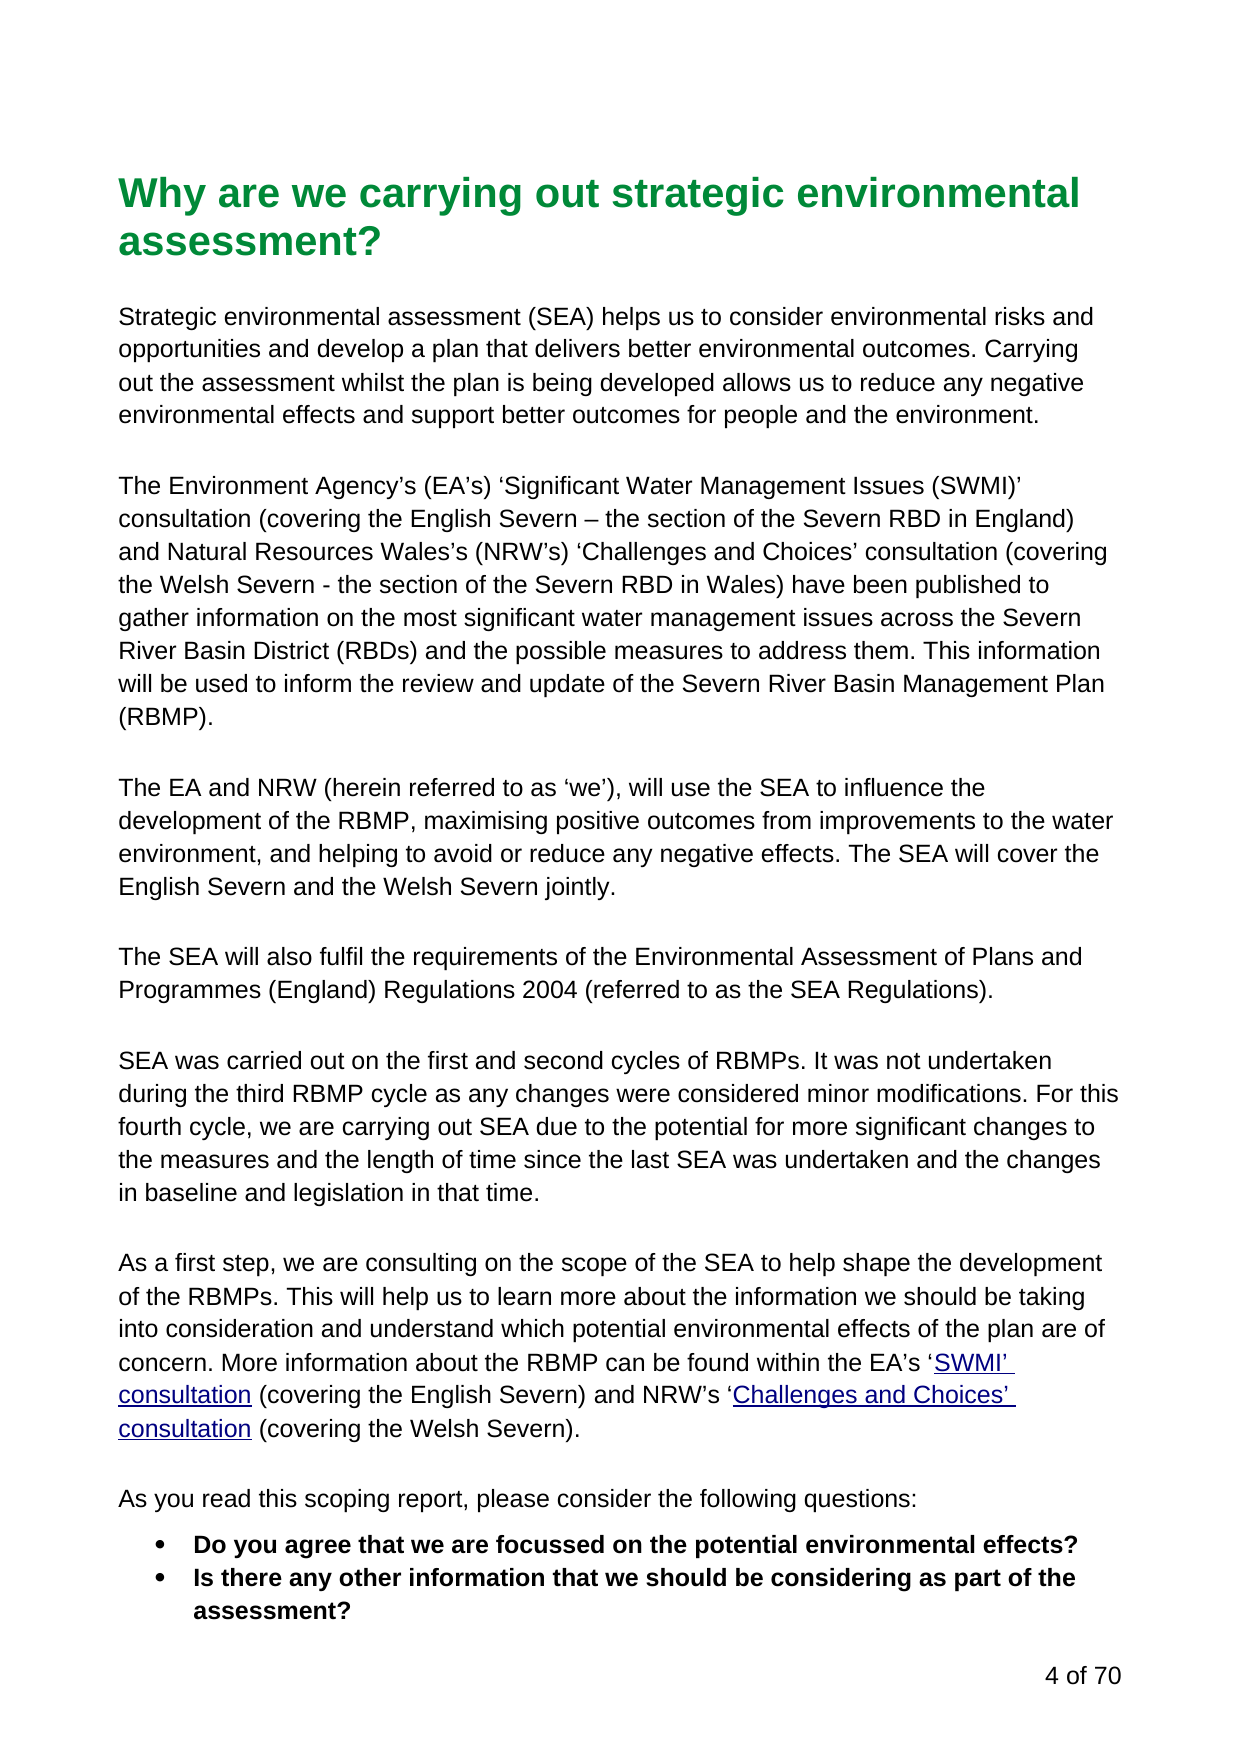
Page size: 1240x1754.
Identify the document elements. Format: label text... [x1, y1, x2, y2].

subtitle Why are we carrying out strategic environmental assessment? [118, 168, 1121, 264]
text As you read this scoping report, please consider the following questions: [118, 1484, 1121, 1513]
text SEA was carried out on the first and second cycles of RBMPs. It was not undertaken during the third RBMP cycle as any changes were considered minor modifications. For this fourth cycle, we are carrying out SEA due to the potential for more significant changes to the measures and the length of time since the last SEA was undertaken and the changes in baseline and legislation in that time. [118, 1046, 1121, 1207]
list Do you agree that we are focussed on the potential environmental effects? [156, 1529, 1121, 1558]
text As a first step, we are consulting on the scope of the SEA to help shape the development of the RBMPs. This will help us to learn more about the information we should be taking into consideration and understand which potential environmental effects of the plan are of concern. More information about the RBMP can be found within the EA’s ‘SWMI’ consultation (covering the English Severn) and NRW’s ‘Challenges and Choices’ consultation (covering the Welsh Severn). [118, 1248, 1121, 1442]
text The EA and NRW (herein referred to as ‘we’), will use the SEA to influence the development of the RBMP, maximising positive outcomes from improvements to the water environment, and helping to avoid or reduce any negative effects. The SEA will cover the English Severn and the Welsh Severn jointly. [118, 773, 1121, 901]
text Strategic environmental assessment (SEA) helps us to consider environmental risks and opportunities and develop a plan that delivers better environmental outcomes. Carrying out the assessment whilst the plan is being developed allows us to reduce any negative environmental effects and support better outcomes for people and the environment. [118, 301, 1121, 429]
list Is there any other information that we should be considering as part of the assessment? [156, 1563, 1121, 1624]
text The SEA will also fulfil the requirements of the Environmental Assessment of Plans and Programmes (England) Regulations 2004 (referred to as the SEA Regulations). [118, 942, 1121, 1004]
text The Environment Agency’s (EA’s) ‘Significant Water Management Issues (SWMI)’ consultation (covering the English Severn – the section of the Severn RBD in England) and Natural Resources Wales’s (NRW’s) ‘Challenges and Choices’ consultation (covering the Welsh Severn - the section of the Severn RBD in Wales) have been published to gather information on the most significant water management issues across the Severn River Basin District (RBDs) and the possible measures to address them. This information will be used to inform the review and update of the Severn River Basin Management Plan (RBMP). [118, 471, 1121, 731]
